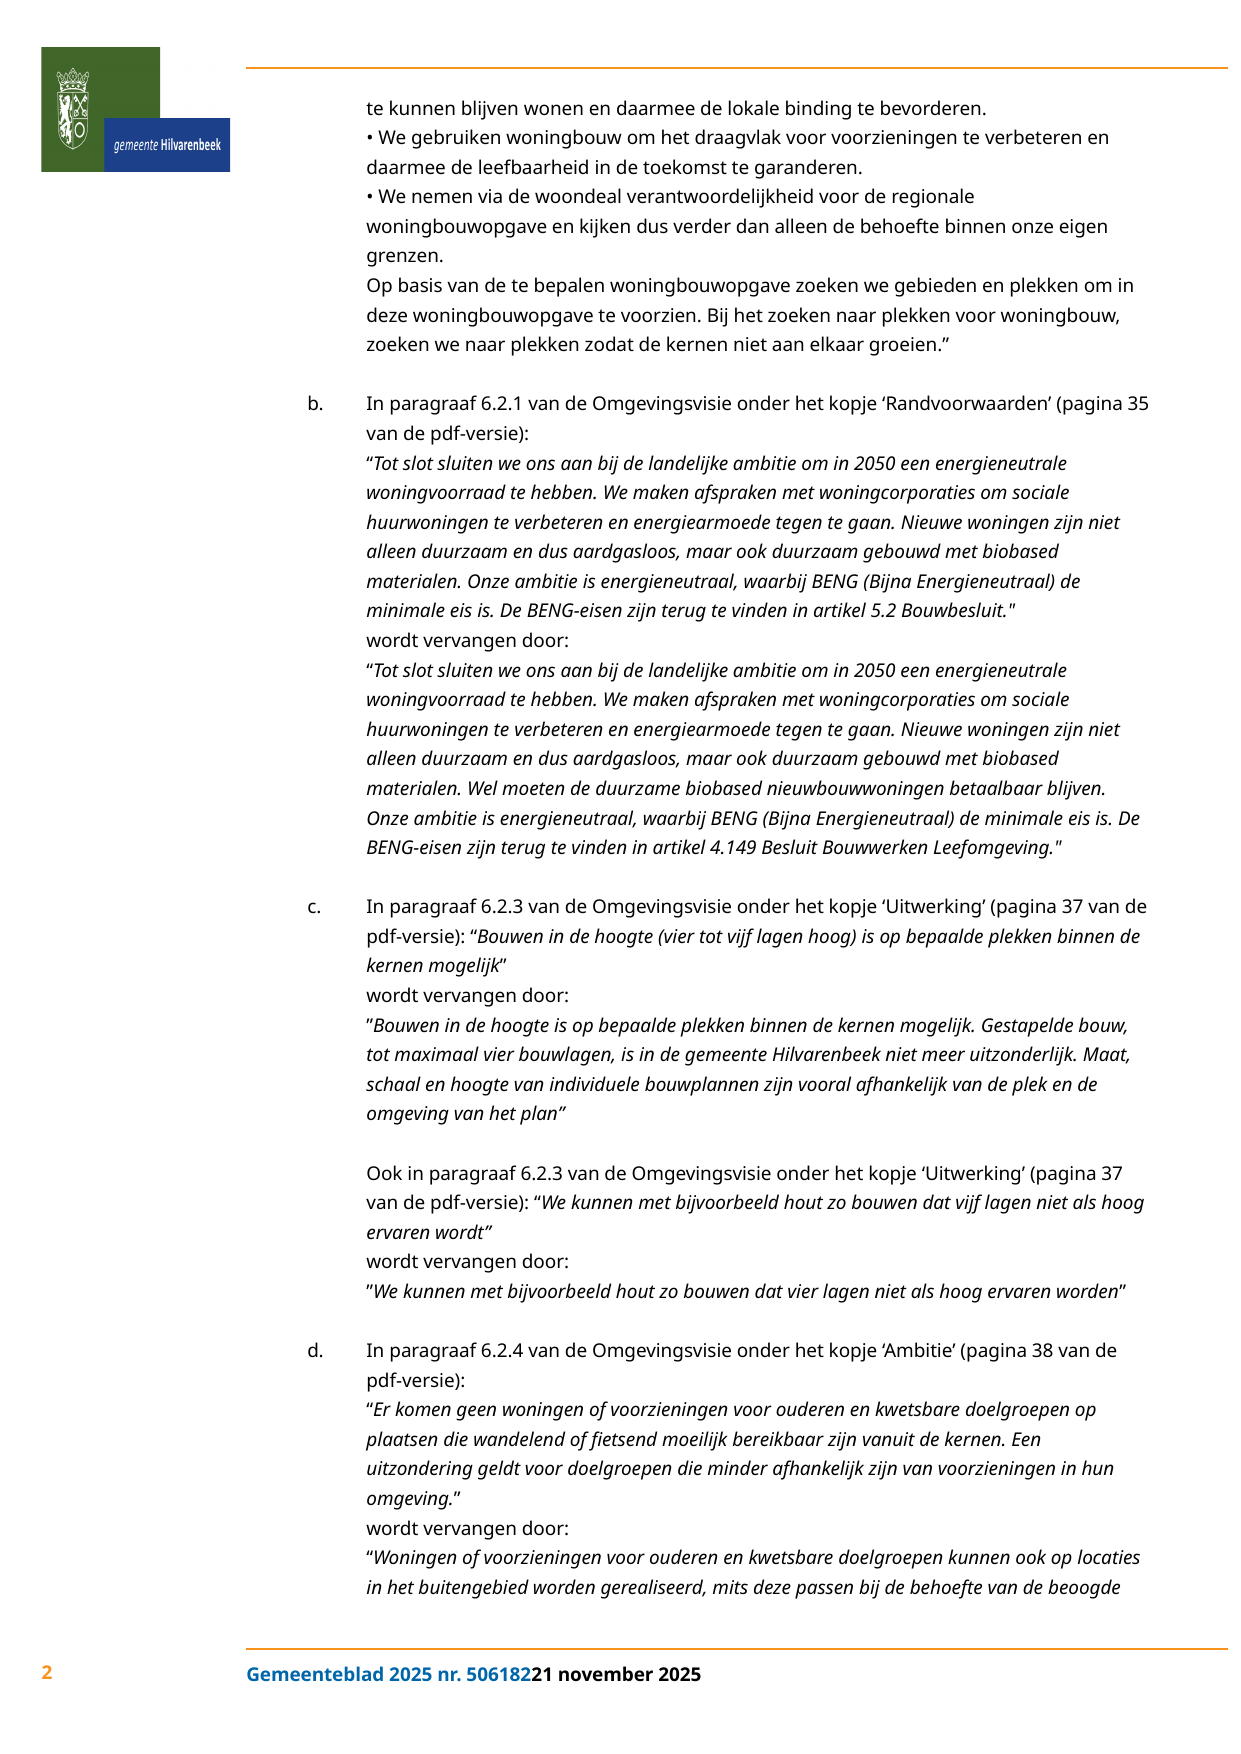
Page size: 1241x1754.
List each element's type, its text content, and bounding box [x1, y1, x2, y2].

list Ook in paragraaf 6.2.3 van de Omgevingsvisie onder het kopje ‘Uitwerking’ (pagina 37 van de pdf-versie): “We kunnen met bijvoorbeeld hout zo bouwen dat vijf lagen niet als hoog ervaren wordt” [307, 1160, 1152, 1245]
list In paragraaf 6.2.1 van de Omgevingsvisie onder het kopje ‘Randvoorwaarden’ (pagina 35 van de pdf-versie): [307, 391, 1152, 446]
list wordt vervangen door: [307, 982, 1152, 1008]
list “Tot slot sluiten we ons aan bij de landelijke ambitie om in 2050 een energieneutrale woningvoorraad te hebben. We maken afspraken met woningcorporaties om sociale huurwoningen te verbeteren en energiearmoede tegen te gaan. Nieuwe woningen zijn niet alleen duurzaam en dus aardgasloos, maar ook duurzaam gebouwd met biobased materialen. Wel moeten de duurzame biobased nieuwbouwwoningen betaalbaar blijven. Onze ambitie is energieneutraal, waarbij BENG (Bijna Energieneutraal) de minimale eis is. De BENG-eisen zijn terug te vinden in artikel 4.149 Besluit Bouwwerken Leefomgeving." [307, 657, 1152, 860]
list • We nemen via de woondeal verantwoordelijkheid voor de regionale woningbouwopgave en kijken dus verder dan alleen de behoefte binnen onze eigen grenzen. [307, 183, 1152, 268]
list Op basis van de te bepalen woningbouwopgave zoeken we gebieden en plekken om in deze woningbouwopgave te voorzien. Bij het zoeken naar plekken voor woningbouw, zoeken we naar plekken zodat de kernen niet aan elkaar groeien.” [307, 272, 1152, 357]
list • We gebruiken woningbouw om het draagvlak voor voorzieningen te verbeteren en daarmee de leefbaarheid in de toekomst te garanderen. [307, 124, 1152, 180]
picture [41, 47, 231, 172]
list wordt vervangen door: [307, 1515, 1152, 1541]
list In paragraaf 6.2.4 van de Omgevingsvisie onder het kopje ‘Ambitie’ (pagina 38 van de pdf-versie): [307, 1337, 1152, 1393]
list ”Bouwen in de hoogte is op bepaalde plekken binnen de kernen mogelijk. Gestapelde bouw, tot maximaal vier bouwlagen, is in de gemeente Hilvarenbeek niet meer uitzonderlijk. Maat, schaal en hoogte van individuele bouwplannen zijn vooral afhankelijk van de plek en de omgeving van het plan” [307, 1012, 1152, 1126]
list te kunnen blijven wonen en daarmee de lokale binding te bevorderen. [307, 95, 1152, 121]
list wordt vervangen door: [307, 1248, 1152, 1274]
list ”We kunnen met bijvoorbeeld hout zo bouwen dat vier lagen niet als hoog ervaren worden” [307, 1278, 1152, 1304]
list “Woningen of voorzieningen voor ouderen en kwetsbare doelgroepen kunnen ook op locaties in het buitengebied worden gerealiseerd, mits deze passen bij de behoefte van de beoogde [307, 1544, 1152, 1600]
list In paragraaf 6.2.3 van de Omgevingsvisie onder het kopje ‘Uitwerking’ (pagina 37 van de pdf-versie): “Bouwen in de hoogte (vier tot vijf lagen hoog) is op bepaalde plekken binnen de kernen mogelijk” [307, 893, 1152, 978]
list wordt vervangen door: [307, 627, 1152, 653]
list “Tot slot sluiten we ons aan bij de landelijke ambitie om in 2050 een energieneutrale woningvoorraad te hebben. We maken afspraken met woningcorporaties om sociale huurwoningen te verbeteren en energiearmoede tegen te gaan. Nieuwe woningen zijn niet alleen duurzaam en dus aardgasloos, maar ook duurzaam gebouwd met biobased materialen. Onze ambitie is energieneutraal, waarbij BENG (Bijna Energieneutraal) de minimale eis is. De BENG-eisen zijn terug te vinden in artikel 5.2 Bouwbesluit." [307, 450, 1152, 623]
list “Er komen geen woningen of voorzieningen voor ouderen en kwetsbare doelgroepen op plaatsen die wandelend of fietsend moeilijk bereikbaar zijn vanuit de kernen. Een uitzondering geldt voor doelgroepen die minder afhankelijk zijn van voorzieningen in hun omgeving.” [307, 1396, 1152, 1511]
